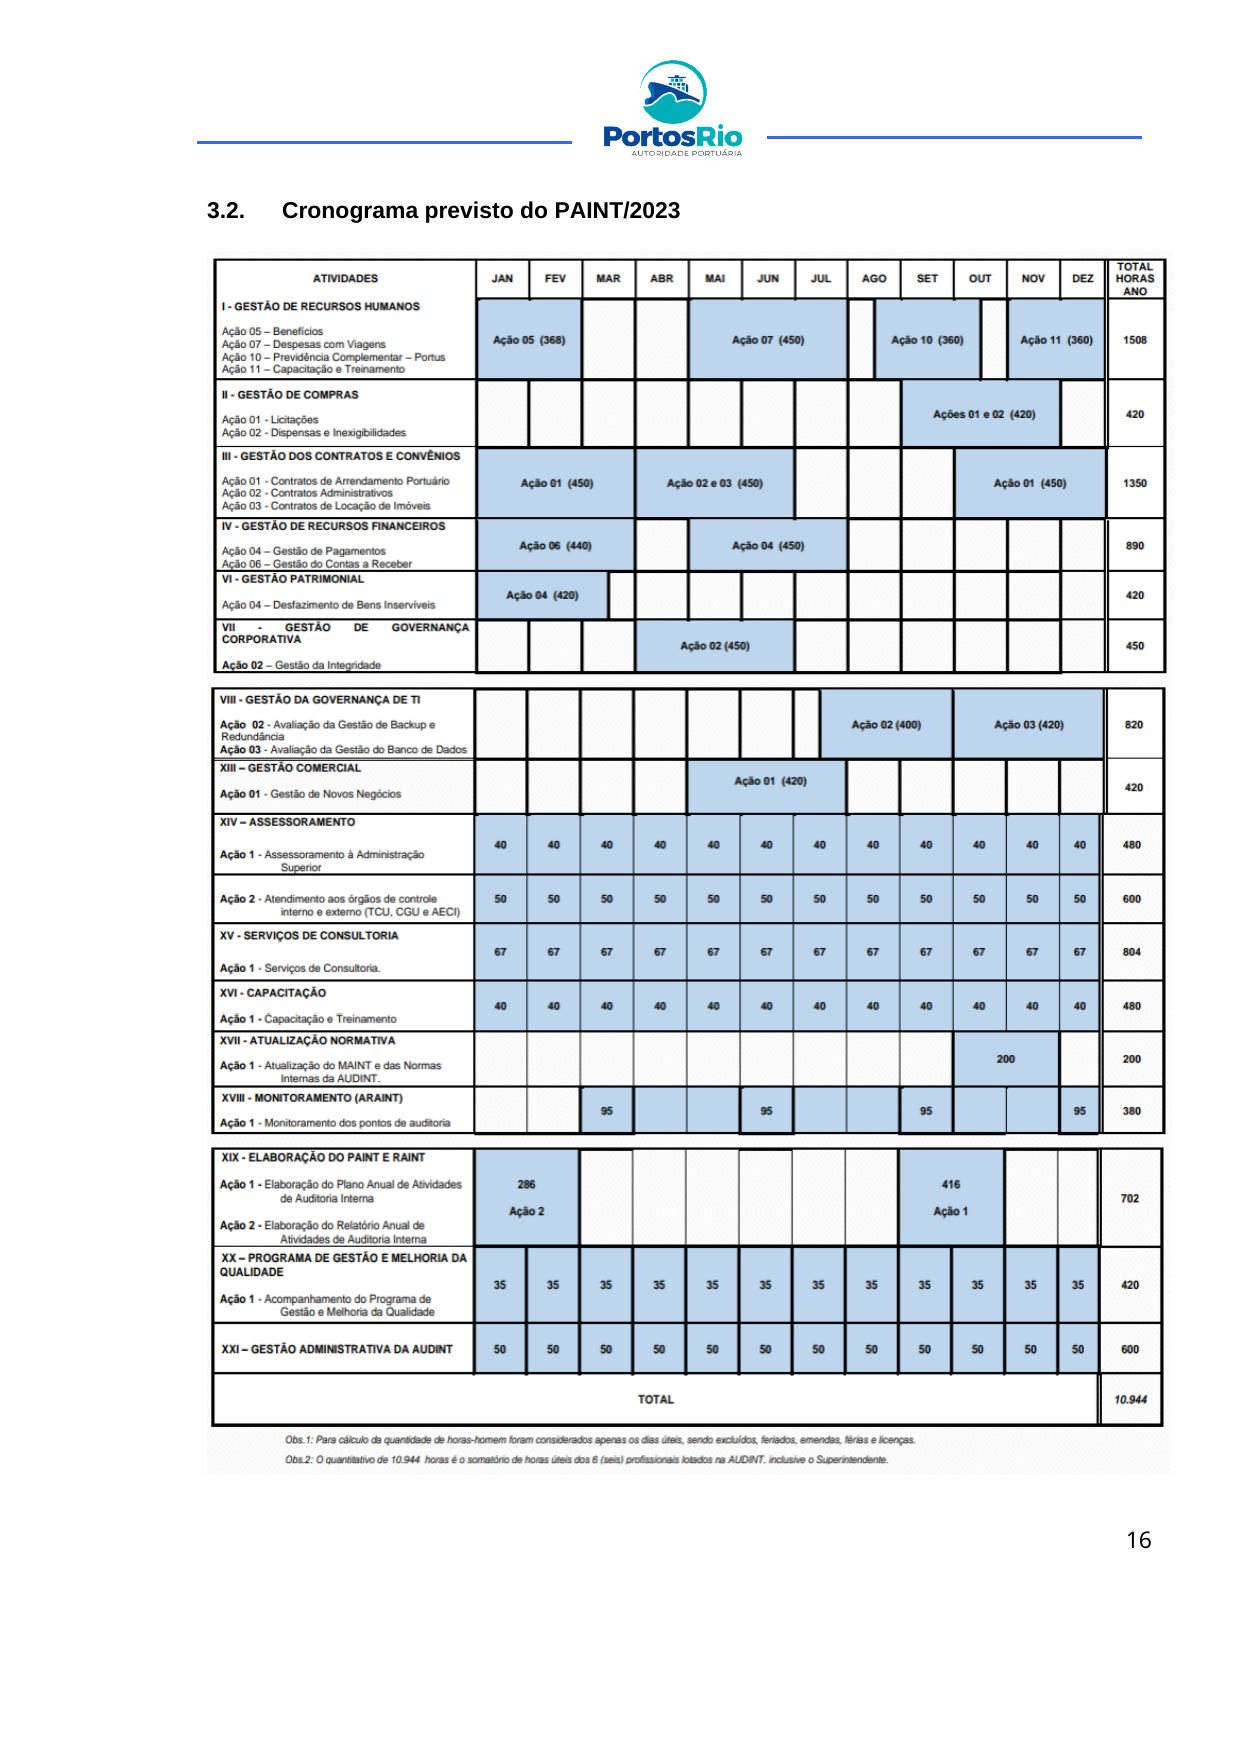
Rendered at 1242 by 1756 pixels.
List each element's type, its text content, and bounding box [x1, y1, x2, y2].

list Cronograma previsto do PAINT/2023 [207, 197, 1152, 224]
